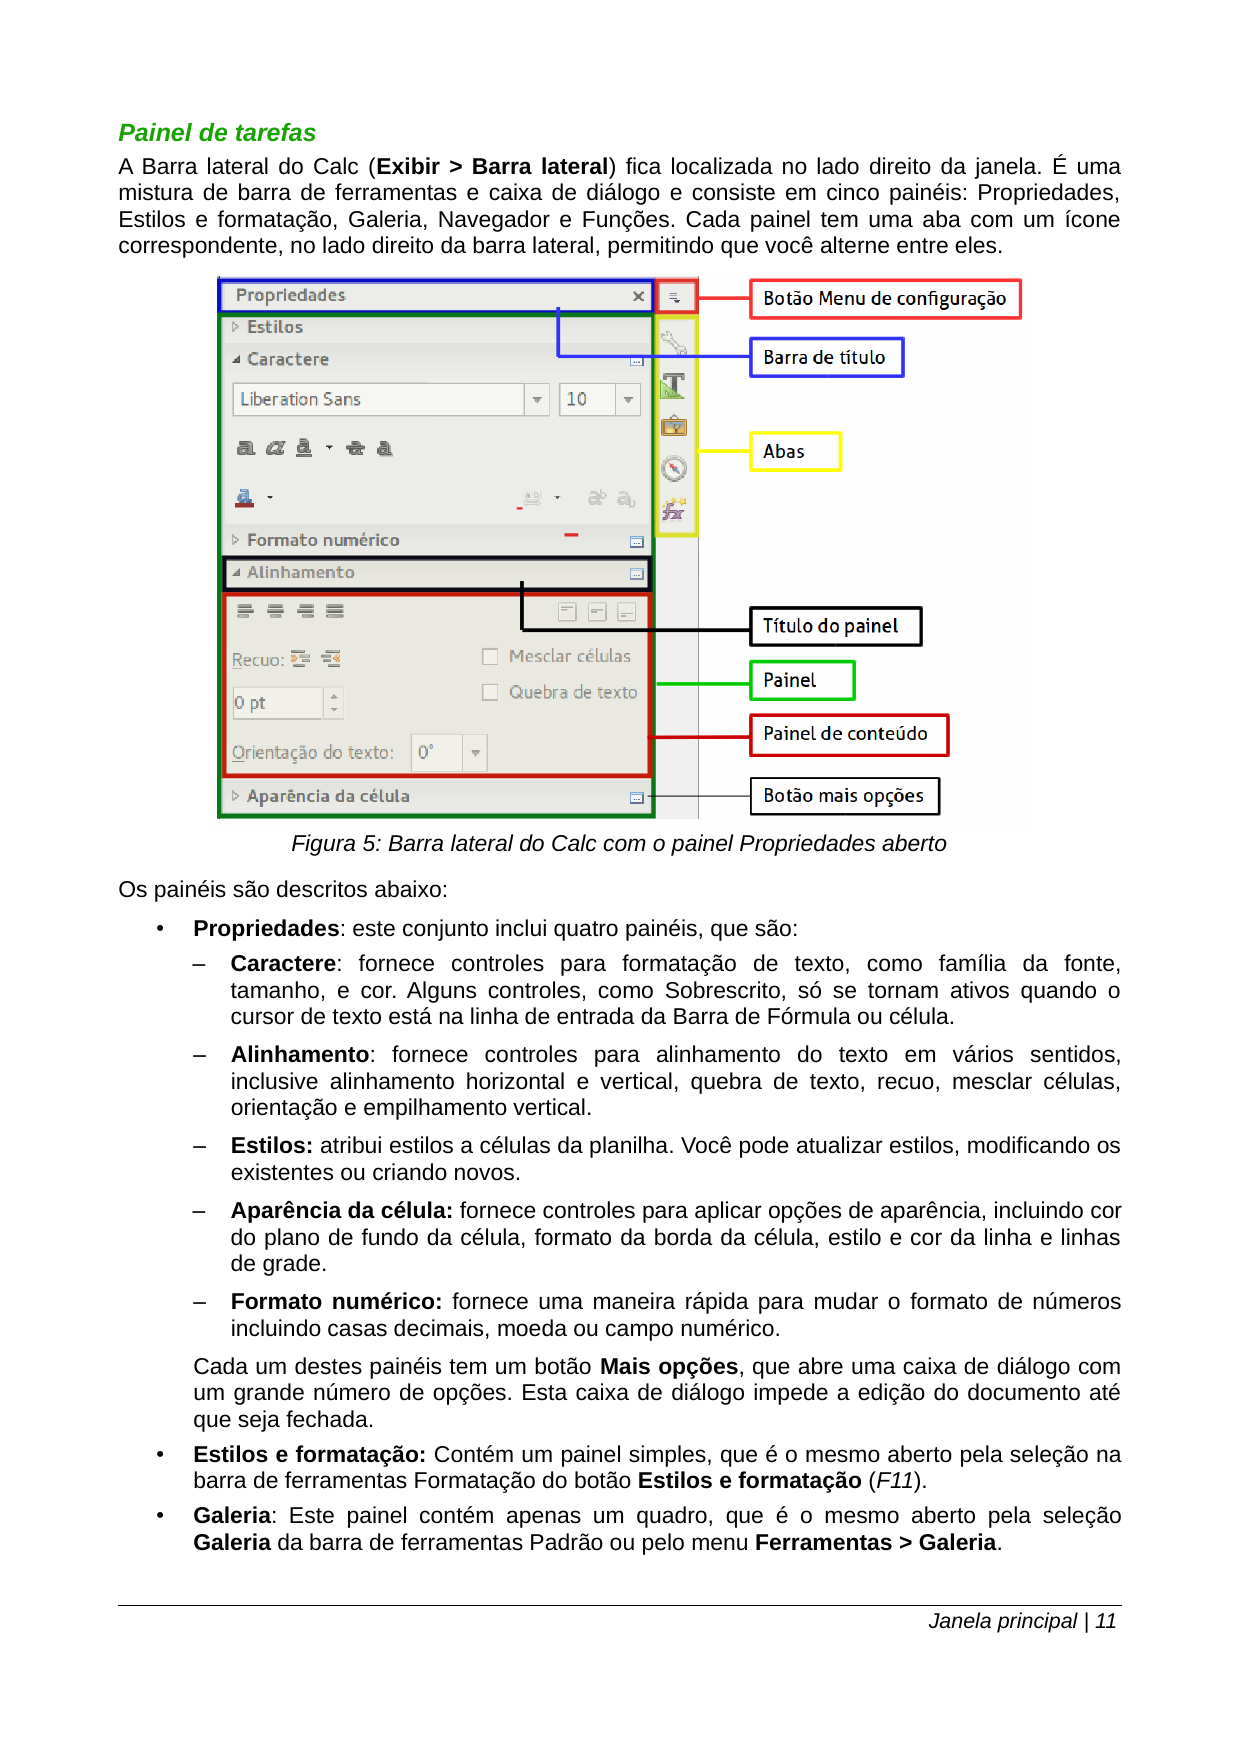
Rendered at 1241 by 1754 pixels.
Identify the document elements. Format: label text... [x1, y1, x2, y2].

list Caractere: fornece controles para formatação de texto, como família da fonte, tamanho, e cor. Alguns controles, como Sobrescrito, só se tornam ativos quando o cursor de texto está na linha de entrada da Barra de Fórmula ou célula. [192, 950, 1122, 1029]
list Cada um destes painéis tem um botão Mais opções, que abre uma caixa de diálogo com um grande número de opções. Esta caixa de diálogo impede a edição do documento até que seja fechada. [193, 1353, 1122, 1432]
list Galeria: Este painel contém apenas um quadro, que é o mesmo aberto pela seleção Galeria da barra de ferramentas Padrão ou pelo menu Ferramentas > Galeria. [156, 1502, 1122, 1555]
text Figura 5: Barra lateral do Calc com o painel Propriedades aberto [204, 271, 1036, 856]
list Estilos e formatação: Contém um painel simples, que é o mesmo aberto pela seleção na barra de ferramentas Formatação do botão Estilos e formatação (F11). [156, 1441, 1122, 1493]
list Estilos: atribui estilos a células da planilha. Você pode atualizar estilos, modificando os existentes ou criando novos. [193, 1132, 1122, 1185]
list Alinhamento: fornece controles para alinhamento do texto em vários sentidos, inclusive alinhamento horizontal e vertical, quebra de texto, recuo, mesclar células, orientação e empilhamento vertical. [193, 1041, 1122, 1120]
list Formato numérico: fornece uma maneira rápida para mudar o formato de números incluindo casas decimais, moeda ou campo numérico. [193, 1288, 1122, 1341]
text A Barra lateral do Calc (Exibir > Barra lateral) fica localizada no lado direito da janela. É uma mistura de barra de ferramentas e caixa de diálogo e consiste em cinco painéis: Propriedades, Estilos e formatação, Galeria, Navegador e Funções. Cada painel tem uma aba com um ícone correspondente, no lado direito da barra lateral, permitindo que você alterne entre eles. [118, 153, 1122, 258]
list Propriedades: este conjunto inclui quatro painéis, que são: [156, 915, 1122, 941]
subtitle Painel de tarefas [118, 118, 1122, 147]
list Os painéis são descritos abaixo: [118, 876, 1122, 903]
picture [212, 270, 1028, 830]
list Aparência da célula: fornece controles para aplicar opções de aparência, incluindo cor do plano de fundo da célula, formato da borda da célula, estilo e cor da linha e linhas de grade. [192, 1197, 1122, 1276]
